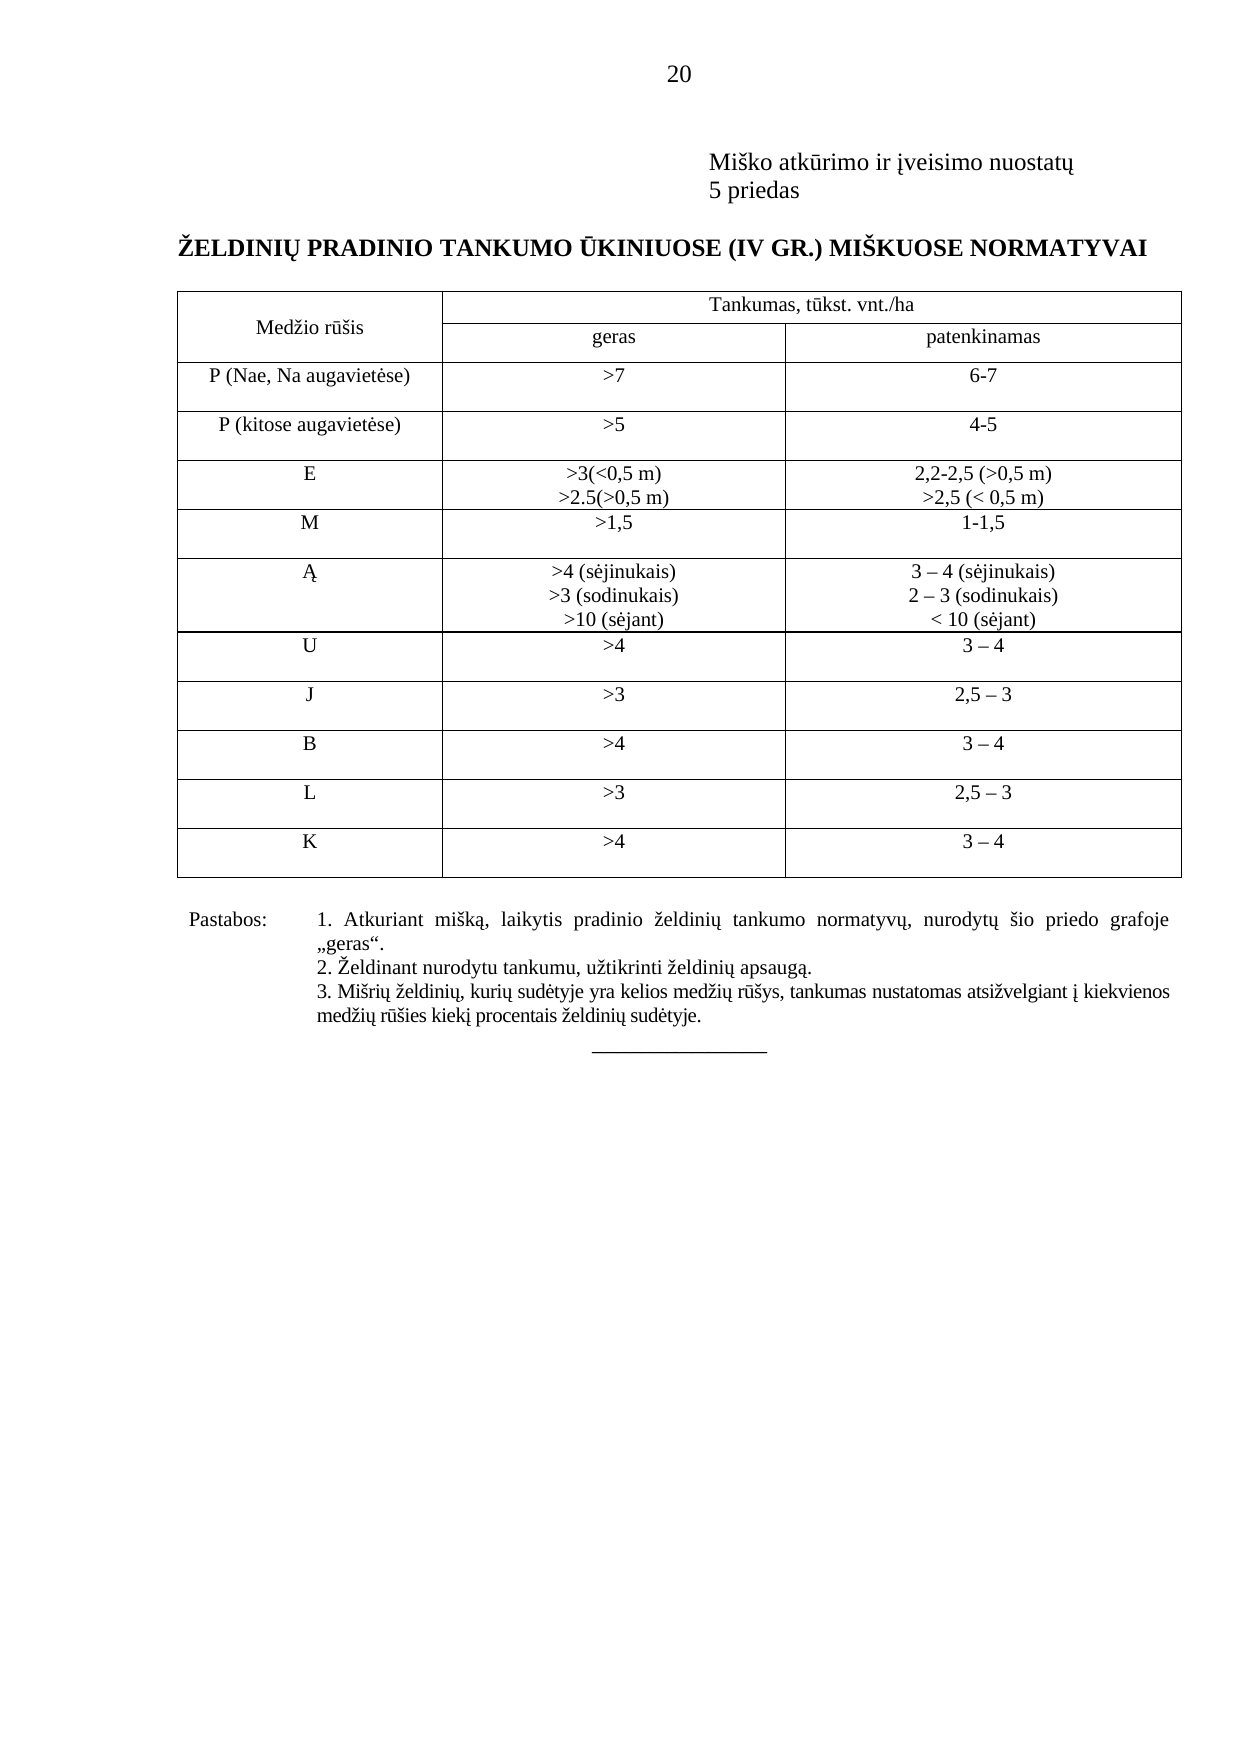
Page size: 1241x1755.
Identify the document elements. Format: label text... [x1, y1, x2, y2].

table_cell >7 [443, 363, 785, 411]
text ______________ [177, 1027, 1181, 1056]
table_cell 3. Mišrių želdinių, kurių sudėtyje yra kelios medžių rūšys, tankumas nustatomas atsižvelgiant į kiekvienos medžių rūšies kiekį procentais želdinių sudėtyje. [305, 979, 1181, 1027]
table_cell [177, 979, 305, 1027]
table_cell K [178, 829, 442, 877]
table_cell >4 (sėjinukais) >3 (sodinukais) >10 (sėjant) [443, 559, 785, 631]
table_cell J [178, 682, 442, 730]
table_cell U [178, 633, 442, 681]
table_cell P (kitose augavietėse) [178, 412, 442, 460]
table_cell L [178, 780, 442, 828]
table_cell 3 – 4 [786, 731, 1181, 779]
table_cell >4 [443, 633, 785, 681]
table_cell 3 – 4 [786, 829, 1181, 877]
table_cell >3(<0,5 m) >2.5(>0,5 m) [443, 461, 785, 509]
table_header Tankumas, tūkst. vnt./ha [443, 292, 1181, 323]
table_header Pastabos: [177, 907, 305, 955]
text 5 priedas [177, 176, 1181, 204]
table_cell 1-1,5 [786, 510, 1181, 558]
table_header Medžio rūšis [178, 292, 442, 362]
table_cell patenkinamas [786, 324, 1181, 362]
table_cell 3 – 4 (sėjinukais) 2 – 3 (sodinukais) < 10 (sėjant) [786, 559, 1181, 631]
table_cell >4 [443, 829, 785, 877]
table_cell 4-5 [786, 412, 1181, 460]
table_cell >4 [443, 731, 785, 779]
table_cell M [178, 510, 442, 558]
table_cell 2,2-2,5 (>0,5 m) >2,5 (< 0,5 m) [786, 461, 1181, 509]
text ŽELDINIŲ PRADINIO TANKUMO ŪKINIUOSE (IV GR.) MIŠKUOSE NORMATYVAI [177, 233, 1181, 262]
table_cell [177, 955, 305, 979]
table_cell B [178, 731, 442, 779]
table_cell >3 [443, 682, 785, 730]
table_cell E [178, 461, 442, 509]
table_cell 2,5 – 3 [786, 780, 1181, 828]
table_cell 2. Želdinant nurodytu tankumu, užtikrinti želdinių apsaugą. [305, 955, 1181, 979]
table_cell geras [443, 324, 785, 362]
table_header 1. Atkuriant mišką, laikytis pradinio želdinių tankumo normatyvų, nurodytų šio priedo grafoje „geras“. [305, 907, 1181, 955]
text Miško atkūrimo ir įveisimo nuostatų [177, 147, 1181, 176]
table_cell Ą [178, 559, 442, 631]
table_cell >3 [443, 780, 785, 828]
table_cell 3 – 4 [786, 633, 1181, 681]
table_cell 6-7 [786, 363, 1181, 411]
table_cell 2,5 – 3 [786, 682, 1181, 730]
table_cell P (Nae, Na augavietėse) [178, 363, 442, 411]
table_cell >1,5 [443, 510, 785, 558]
table_cell >5 [443, 412, 785, 460]
